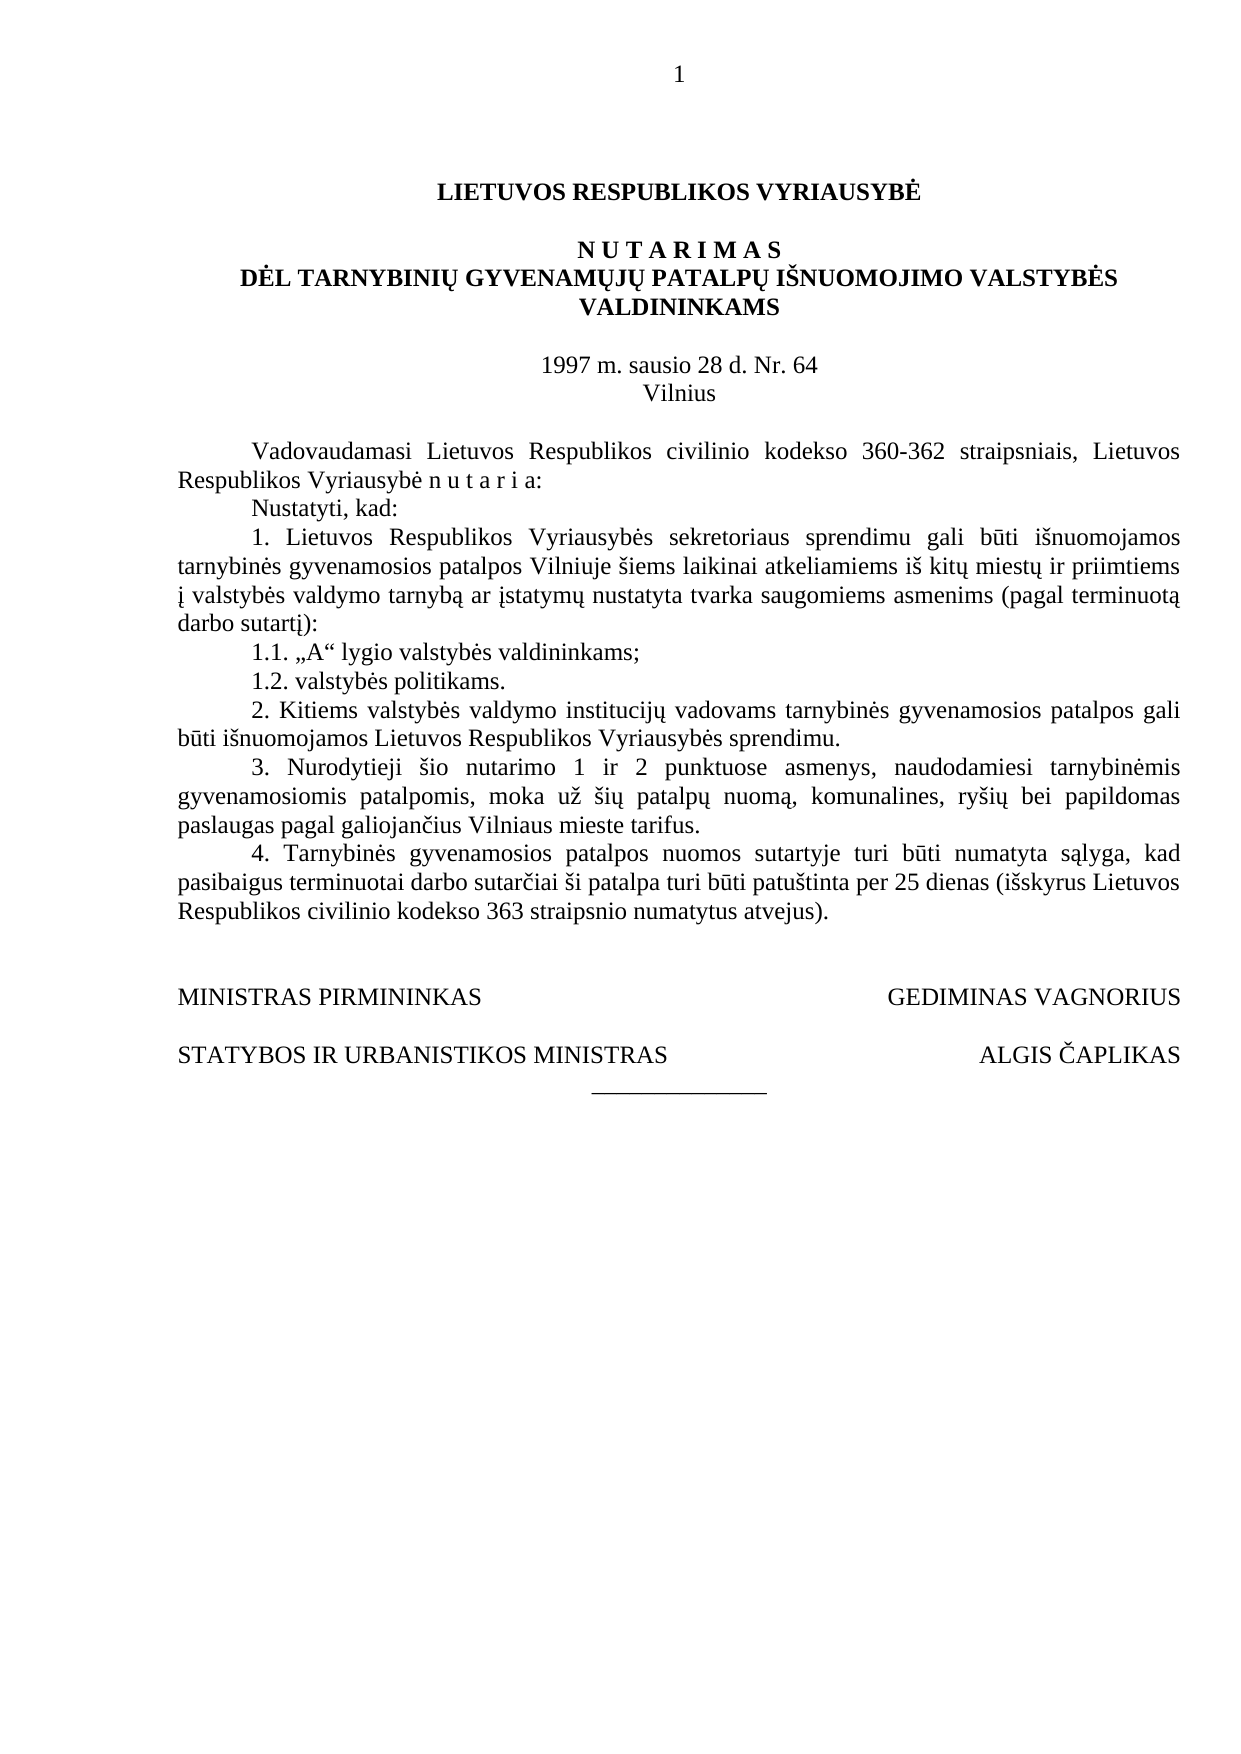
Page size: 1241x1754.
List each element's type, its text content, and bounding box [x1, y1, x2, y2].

text 1.1. „A“ lygio valstybės valdininkams; [177, 637, 1181, 666]
text STATYBOS IR URBANISTIKOS MINISTRAS ALGIS ČAPLIKAS [177, 1040, 1181, 1068]
text 1997 m. sausio 28 d. Nr. 64 [177, 350, 1181, 378]
text 1. Lietuvos Respublikos Vyriausybės sekretoriaus sprendimu gali būti išnuomojamos tarnybinės gyvenamosios patalpos Vilniuje šiems laikinai atkeliamiems iš kitų miestų ir priimtiems į valstybės valdymo tarnybą ar įstatymų nustatyta tvarka saugomiems asmenims (pagal terminuotą darbo sutartį): [177, 522, 1181, 637]
text Vadovaudamasi Lietuvos Respublikos civilinio kodekso 360-362 straipsniais, Lietuvos Respublikos Vyriausybė nutaria: [177, 436, 1181, 493]
text Nustatyti, kad: [177, 493, 1181, 522]
text 2. Kitiems valstybės valdymo institucijų vadovams tarnybinės gyvenamosios patalpos gali būti išnuomojamos Lietuvos Respublikos Vyriausybės sprendimu. [177, 695, 1181, 752]
text Vilnius [177, 378, 1181, 407]
text DĖL TARNYBINIŲ GYVENAMŲJŲ PATALPŲ IŠNUOMOJIMO VALSTYBĖS VALDININKAMS [177, 263, 1181, 321]
text 1.2. valstybės politikams. [177, 666, 1181, 695]
text ______________ [177, 1068, 1181, 1097]
text N U T A R I M A S [177, 235, 1181, 263]
text 3. Nurodytieji šio nutarimo 1 ir 2 punktuose asmenys, naudodamiesi tarnybinėmis gyvenamosiomis patalpomis, moka už šių patalpų nuomą, komunalines, ryšių bei papildomas paslaugas pagal galiojančius Vilniaus mieste tarifus. [177, 752, 1181, 838]
text 4. Tarnybinės gyvenamosios patalpos nuomos sutartyje turi būti numatyta sąlyga, kad pasibaigus terminuotai darbo sutarčiai ši patalpa turi būti patuštinta per 25 dienas (išskyrus Lietuvos Respublikos civilinio kodekso 363 straipsnio numatytus atvejus). [177, 838, 1181, 925]
text MINISTRAS PIRMININKAS GEDIMINAS VAGNORIUS [177, 982, 1181, 1011]
text LIETUVOS RESPUBLIKOS VYRIAUSYBĖ [177, 177, 1181, 206]
